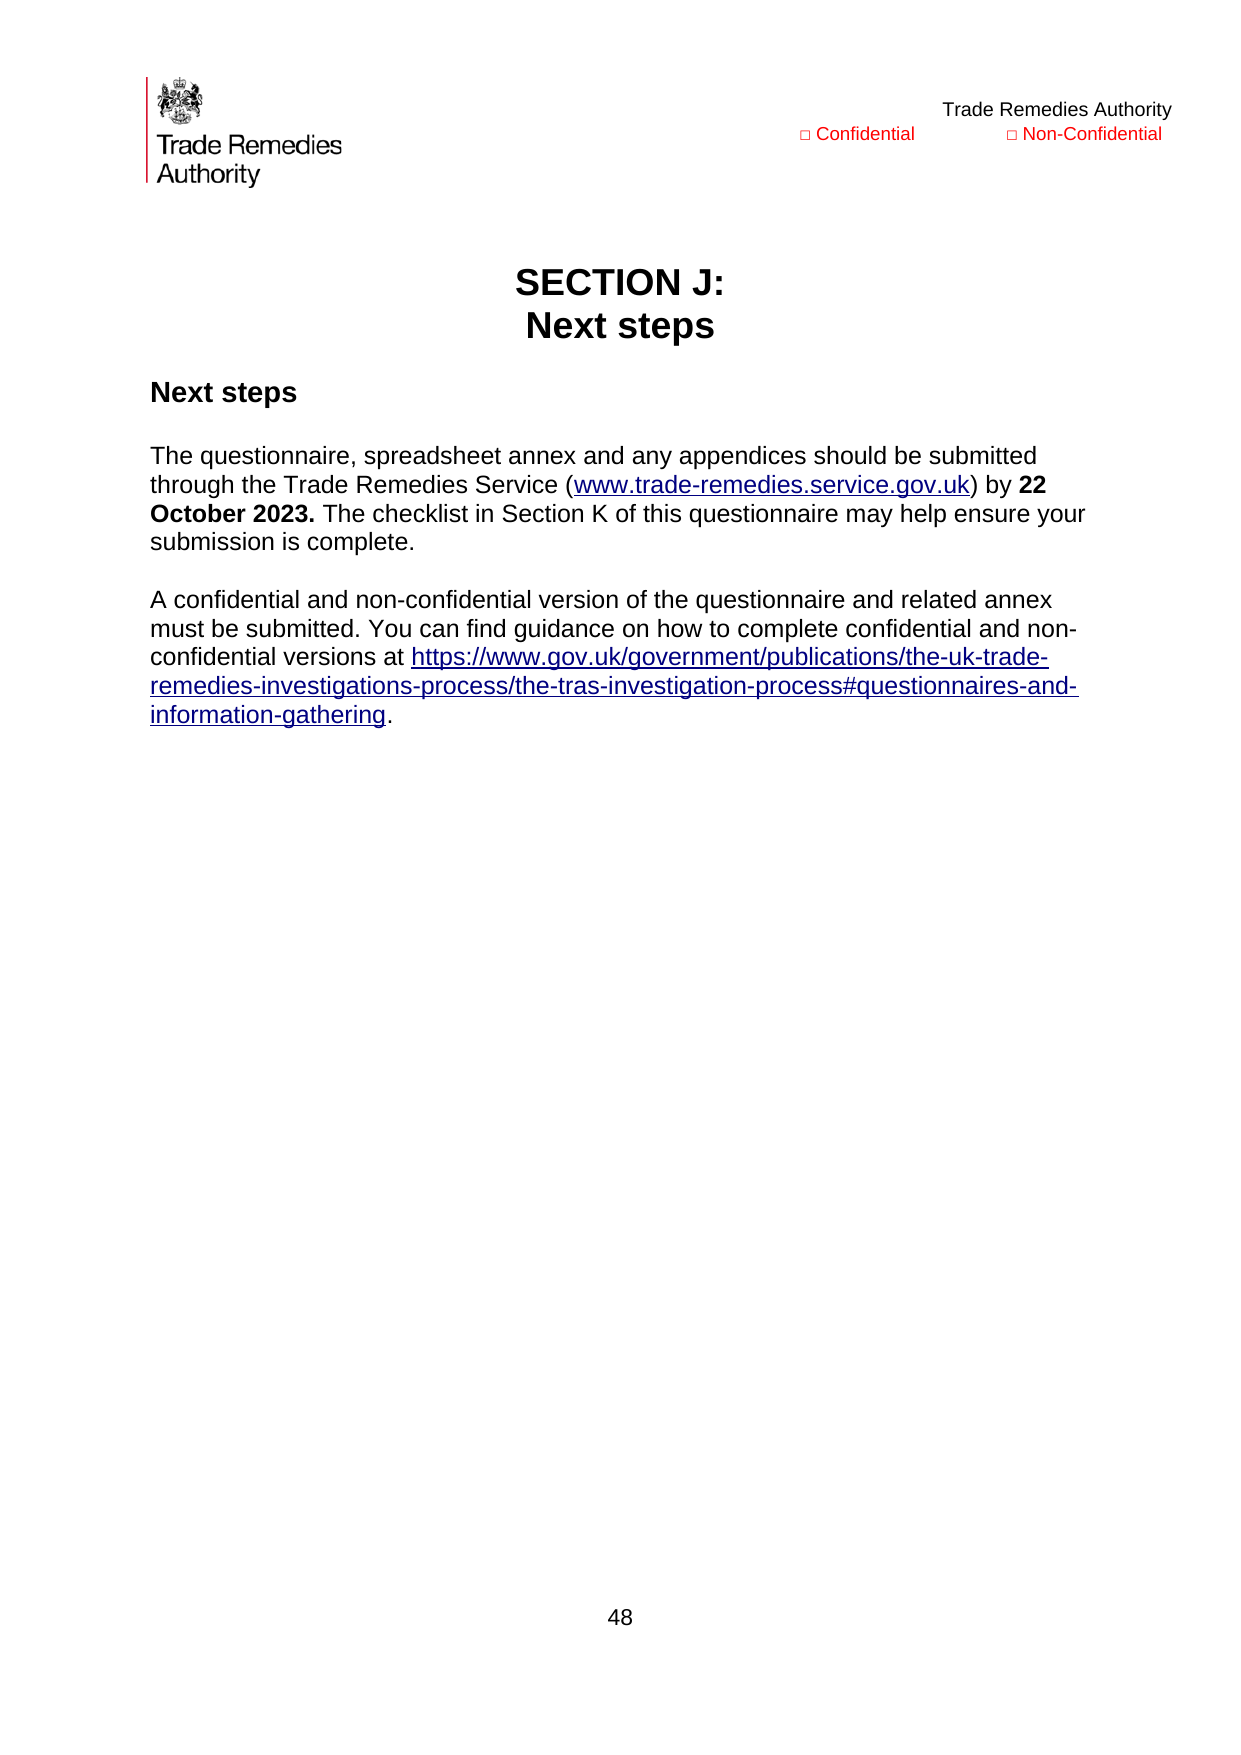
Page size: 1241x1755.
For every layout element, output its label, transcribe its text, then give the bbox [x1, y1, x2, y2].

subtitle Next steps [150, 375, 1090, 409]
subtitle SECTION J: Next steps [150, 260, 1090, 347]
text A confidential and non-confidential version of the questionnaire and related annex must be submitted. You can find guidance on how to complete confidential and non-confidential versions at https://www.gov.uk/government/publications/the-uk-trade-remedies-investigations-process/the-tras-investigation-process#questionnaires-and-information-gathering. [150, 585, 1090, 728]
text The questionnaire, spreadsheet annex and any appendices should be submitted through the Trade Remedies Service (www.trade-remedies.service.gov.uk) by 22 October 2023. The checklist in Section K of this questionnaire may help ensure your submission is complete. [150, 441, 1090, 556]
